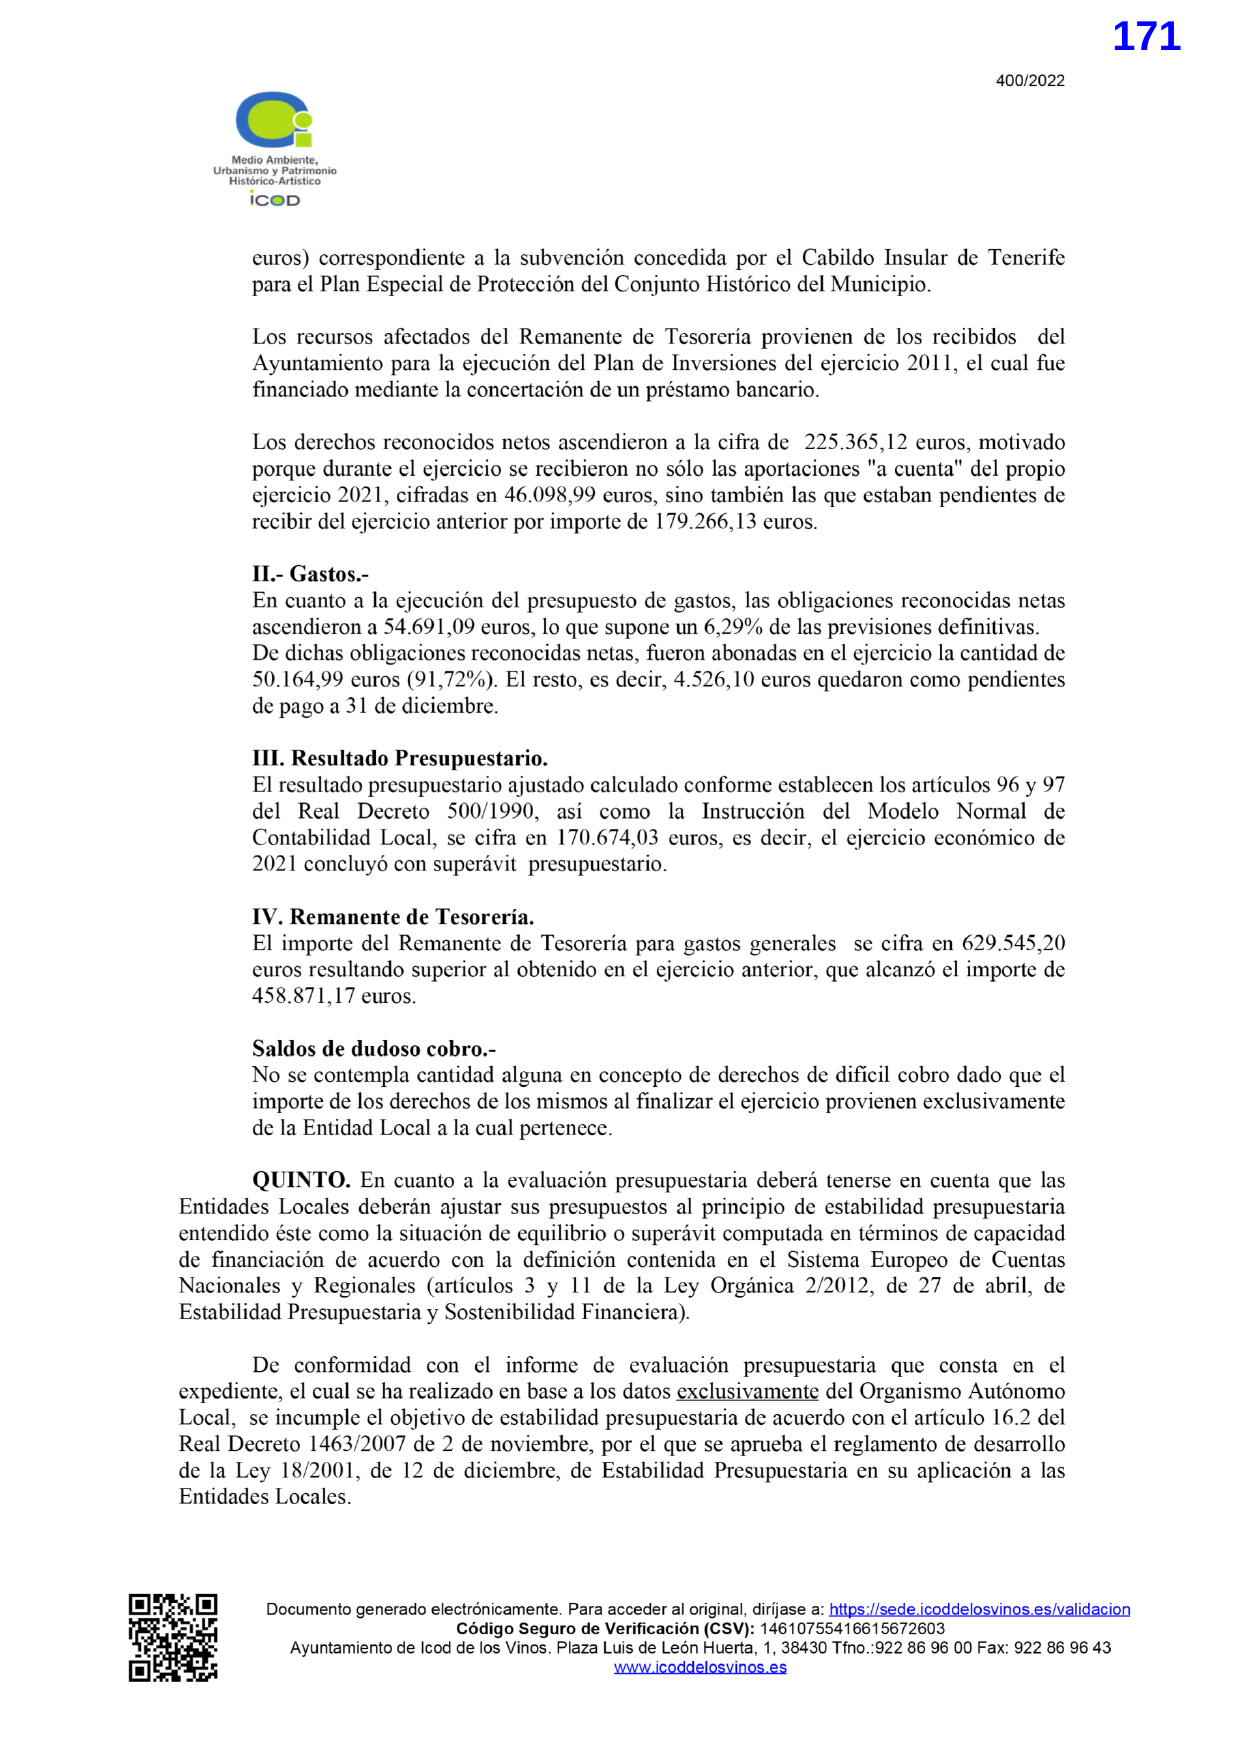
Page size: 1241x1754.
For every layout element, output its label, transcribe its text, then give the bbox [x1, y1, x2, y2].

picture [0, 0, 1240, 1754]
subtitle 171 [175, 11, 1181, 59]
